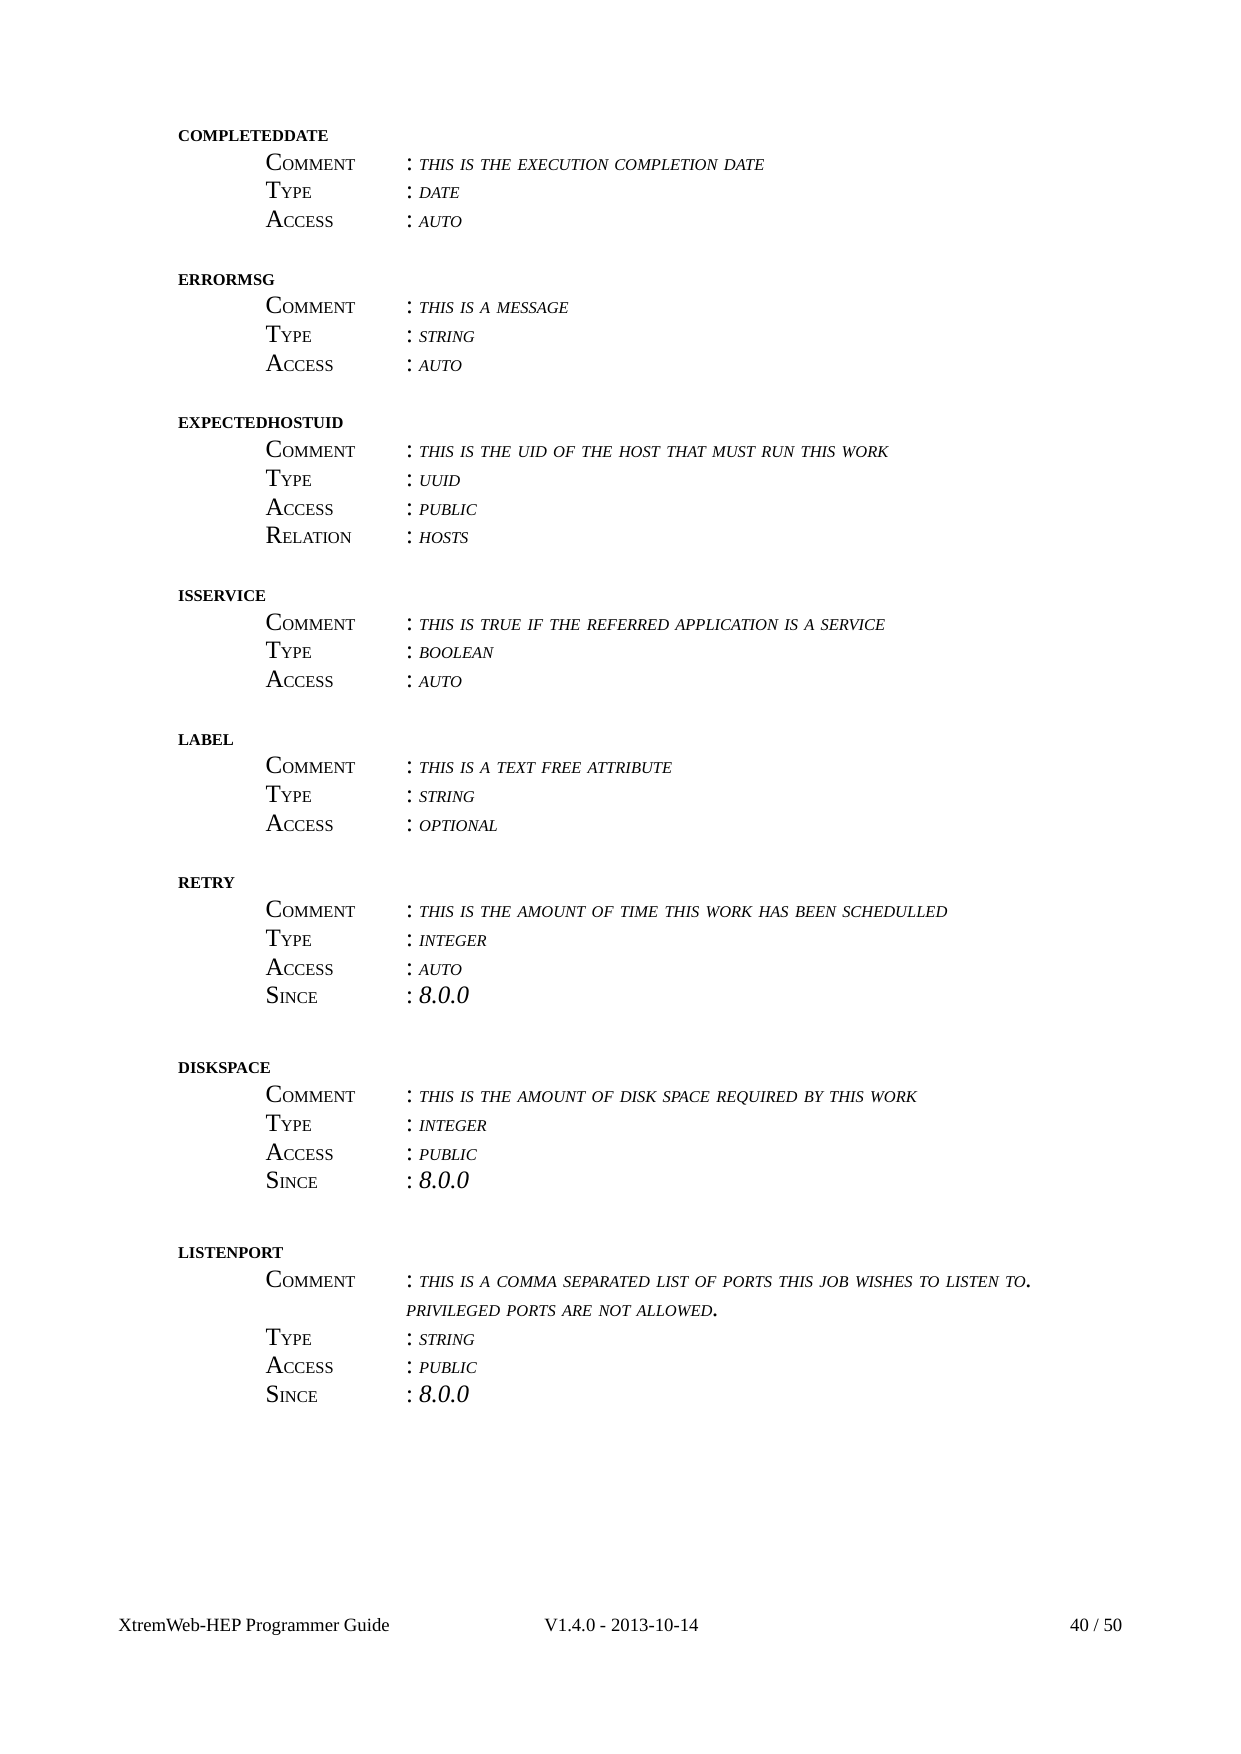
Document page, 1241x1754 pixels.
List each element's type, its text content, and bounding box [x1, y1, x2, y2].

text Comment : this is the uid of the host that must run this work [265, 434, 1122, 463]
text Since : 8.0.0 [265, 1379, 1122, 1408]
text errormsg [178, 262, 1122, 291]
text Type : boolean [265, 636, 1122, 664]
text Type : integer [265, 923, 1122, 952]
text retry [178, 866, 1122, 894]
text Comment : this is a comma separated list of ports this job wishes to listen to. privileged ports are not allowed. [265, 1264, 1122, 1322]
text Type : date [265, 176, 1122, 204]
text Comment : this is the amount of disk space required by this work [265, 1079, 1122, 1108]
text Type : string [265, 1322, 1122, 1351]
text Type : string [265, 779, 1122, 808]
text Relation : hosts [265, 521, 1122, 549]
text Access : public [265, 492, 1122, 521]
text completeddate [178, 118, 1122, 147]
text Access : public [265, 1351, 1122, 1379]
text Access : auto [265, 664, 1122, 693]
text Access : auto [265, 348, 1122, 377]
text Type : uuid [265, 463, 1122, 492]
text Access : optional [265, 808, 1122, 837]
text Comment : this is the amount of time this work has been schedulled [265, 894, 1122, 923]
text Since : 8.0.0 [265, 981, 1122, 1009]
text Type : integer [265, 1108, 1122, 1137]
text listenport [178, 1236, 1122, 1264]
text Access : auto [265, 204, 1122, 233]
text Type : string [265, 319, 1122, 348]
text isservice [178, 578, 1122, 607]
text Comment : this is the execution completion date [265, 147, 1122, 176]
text Since : 8.0.0 [265, 1166, 1122, 1194]
text Comment : this is a message [265, 291, 1122, 319]
text Access : public [265, 1137, 1122, 1166]
text diskspace [178, 1051, 1122, 1079]
text Comment : this is true if the referred application is a service [265, 607, 1122, 636]
text label [178, 722, 1122, 751]
text Comment : this is a text free attribute [265, 751, 1122, 779]
text expectedhostuid [178, 406, 1122, 434]
text Access : auto [265, 952, 1122, 981]
